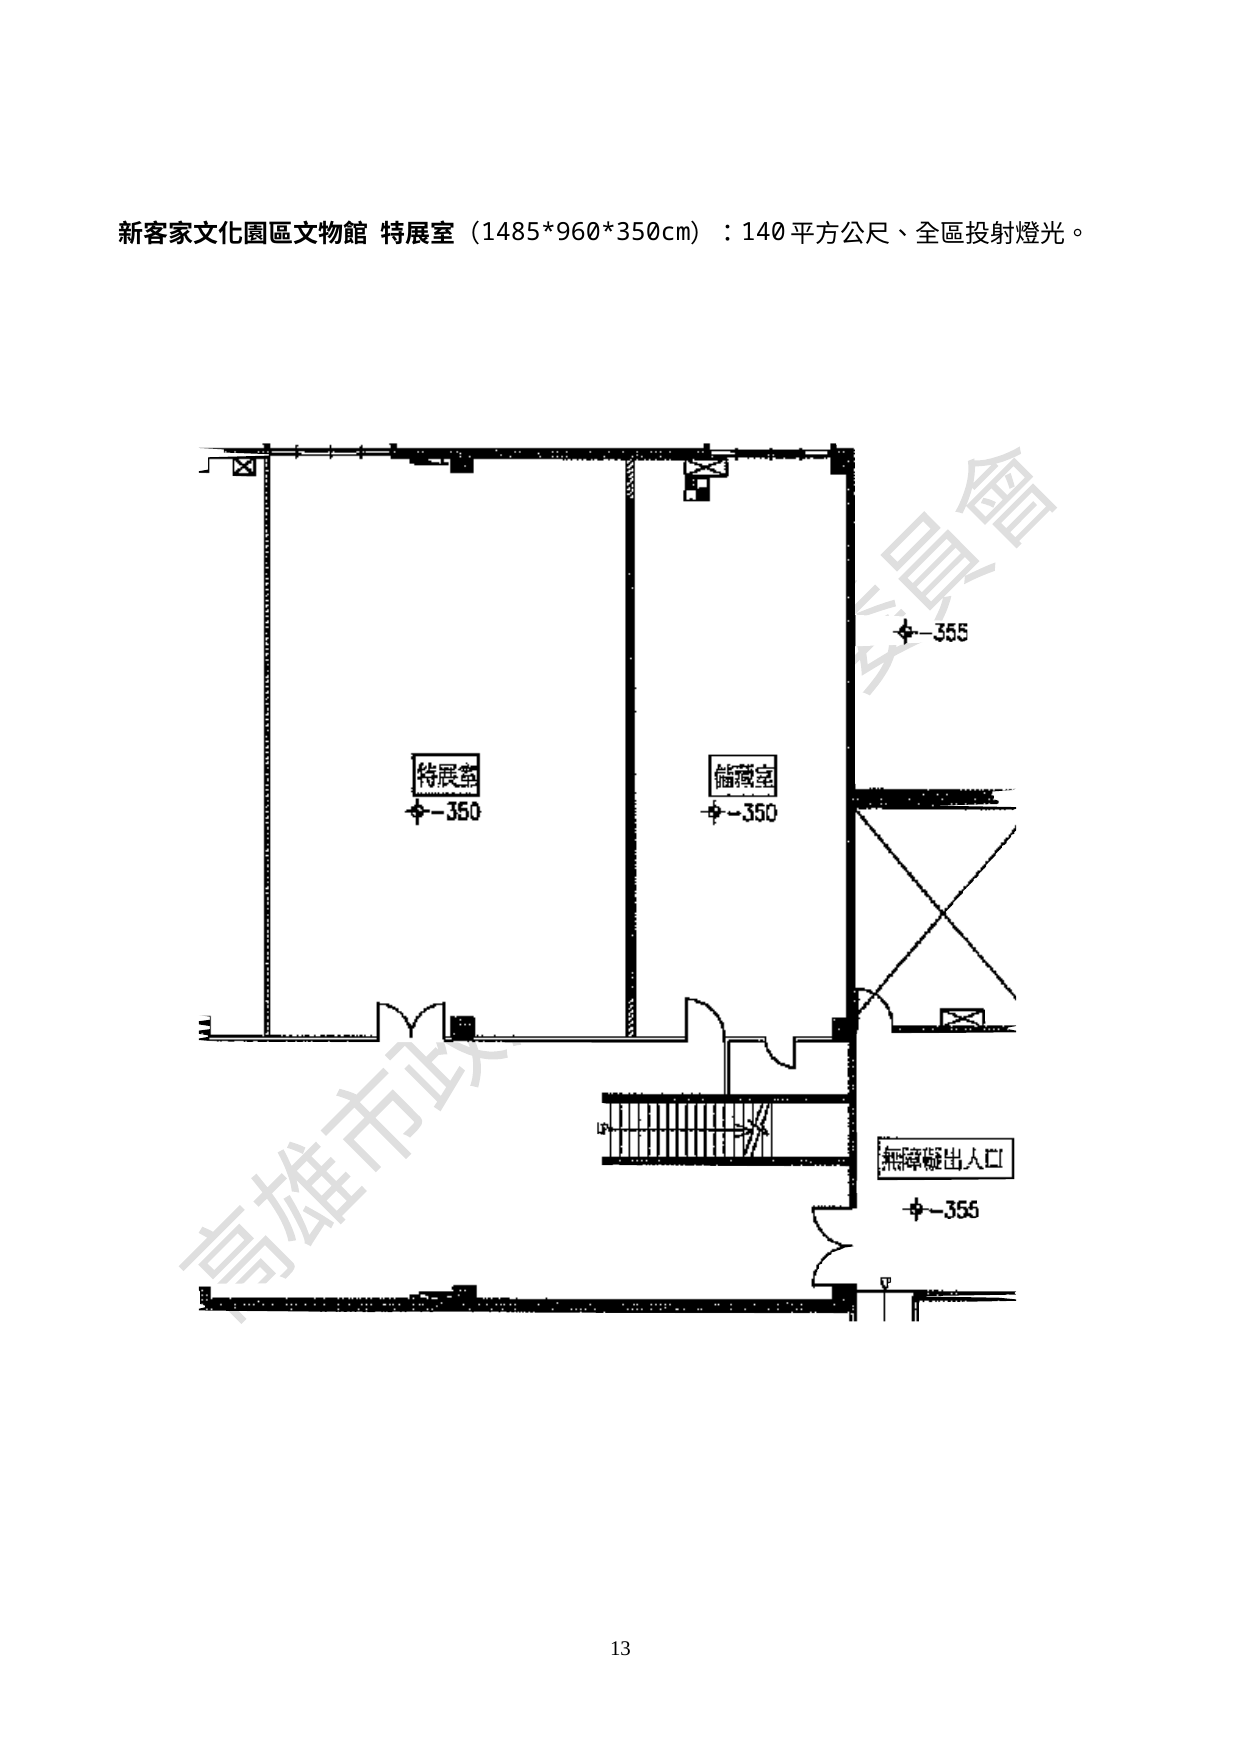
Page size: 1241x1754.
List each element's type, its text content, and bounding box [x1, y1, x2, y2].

text 新客家文化園區文物館 特展室（1485*960*350cm）：140平方公尺、全區投射燈光。 [118, 189, 1122, 252]
